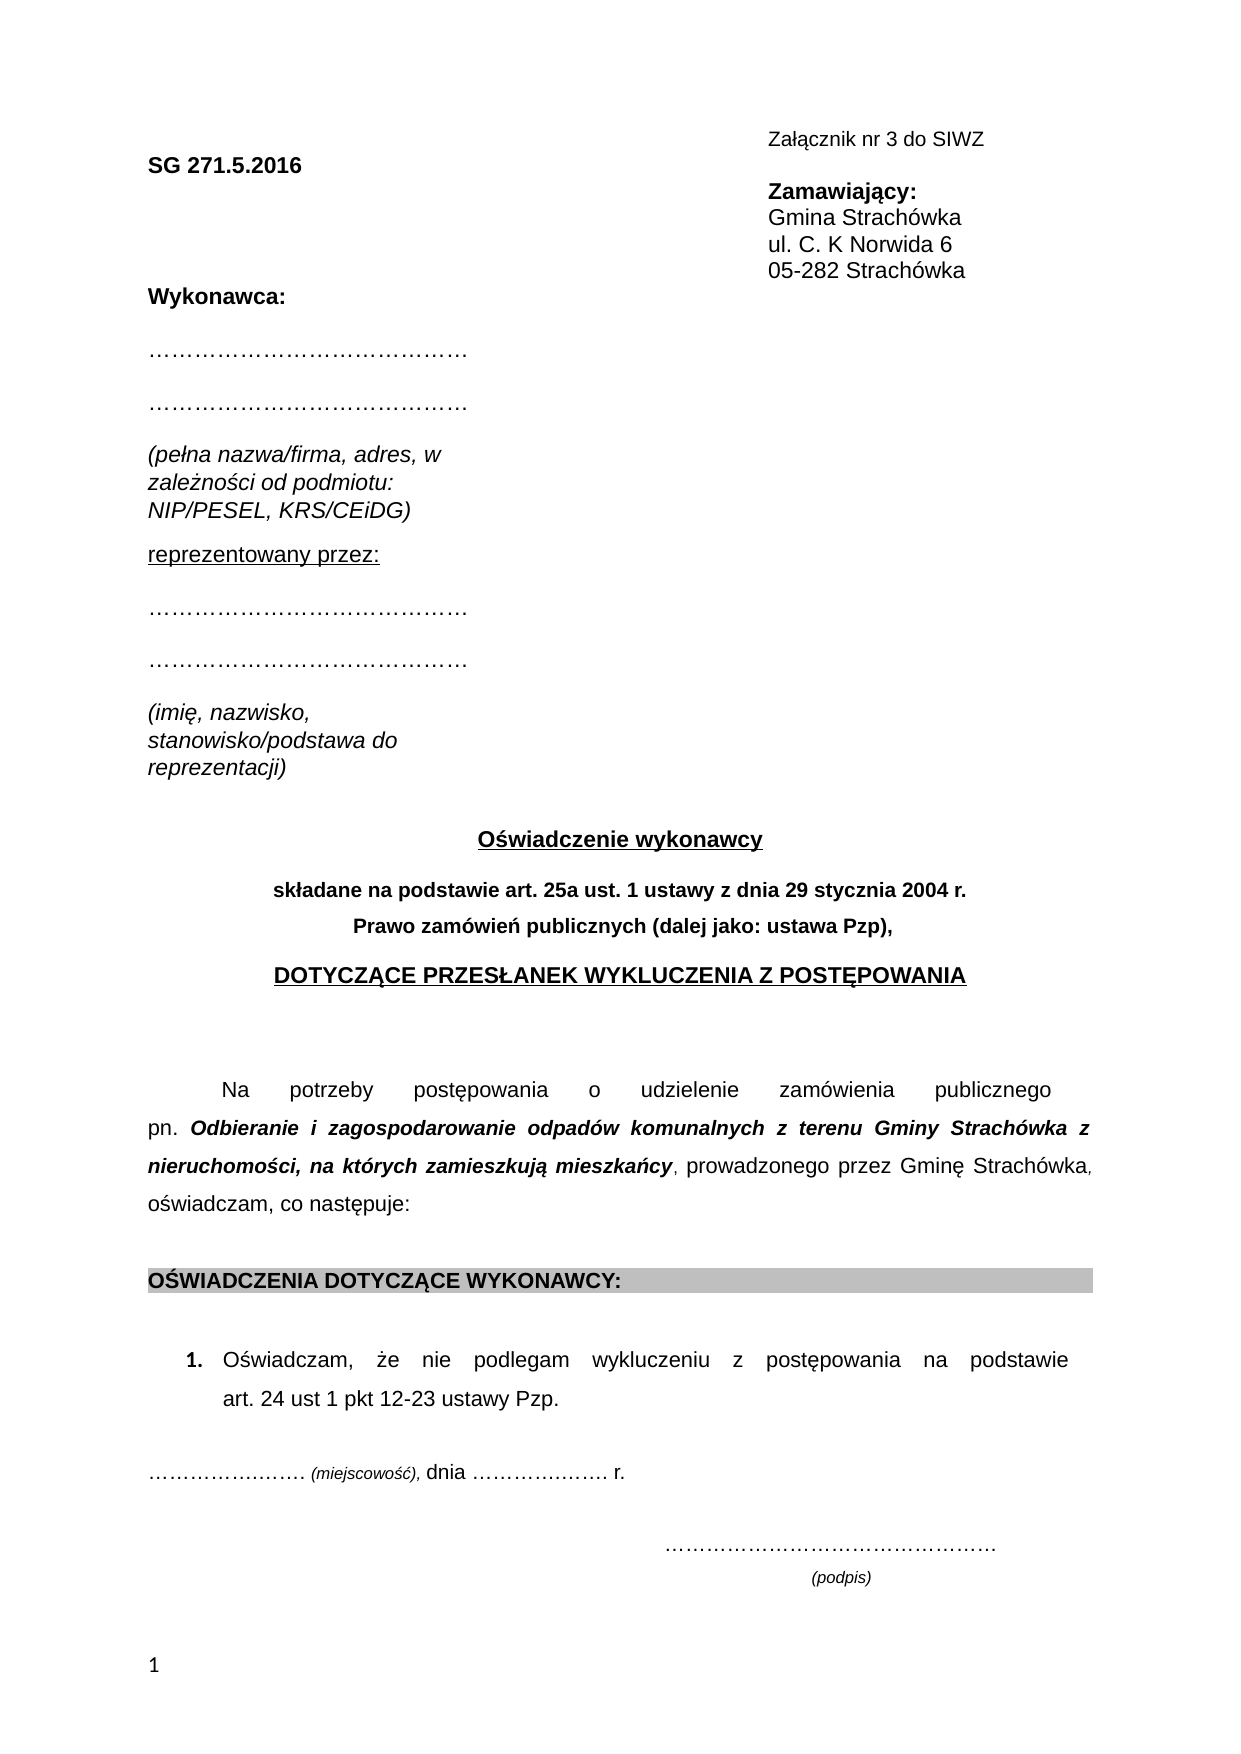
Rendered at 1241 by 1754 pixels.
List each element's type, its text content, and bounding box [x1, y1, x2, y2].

list Oświadczam, że nie podlegam wykluczeniu z postępowania na podstawie art. 24 ust 1 pkt 12-23 ustawy Pzp. [185, 1345, 1093, 1411]
text OŚWIADCZENIA DOTYCZĄCE WYKONAWCY: [148, 1268, 1093, 1293]
text Zamawiający: [694, 178, 1093, 204]
text Na potrzeby postępowania o udzielenie zamówienia publicznego pn. Odbieranie i zagospodarowanie odpadów komunalnych z terenu Gminy Strachówka z nieruchomości, na których zamieszkują mieszkańcy, prowadzonego przez Gminę Strachówka, oświadczam, co następuje: [148, 1077, 1093, 1216]
text 05-282 Strachówka [768, 257, 1093, 283]
text Wykonawca: [148, 283, 1093, 310]
text Prawo zamówień publicznych (dalej jako: ustawa Pzp), [148, 914, 1093, 938]
text składane na podstawie art. 25a ust. 1 ustawy z dnia 29 stycznia 2004 r. [148, 878, 1093, 902]
text ………………………………………………………………………… [148, 594, 472, 673]
text Oświadczenie wykonawcy [148, 826, 1093, 852]
text ………………………………………… [148, 1532, 1093, 1556]
text reprezentowany przez: [148, 541, 1093, 567]
text (pełna nazwa/firma, adres, w zależności od podmiotu: NIP/PESEL, KRS/CEiDG) [148, 441, 472, 523]
text (imię, nazwisko, stanowisko/podstawa do reprezentacji) [148, 699, 472, 781]
text DOTYCZĄCE PRZESŁANEK WYKLUCZENIA Z POSTĘPOWANIA [148, 962, 1093, 989]
text (podpis) [738, 1568, 1093, 1587]
text Gmina Strachówka [768, 204, 1093, 231]
text Załącznik nr 3 do SIWZ [694, 126, 1093, 150]
text ul. C. K Norwida 6 [768, 231, 1093, 257]
text SG 271.5.2016 [148, 152, 1093, 178]
text …………….……. (miejscowość), dnia ………….……. r. [148, 1460, 1093, 1484]
text ………………………………………………………………………… [148, 336, 472, 415]
